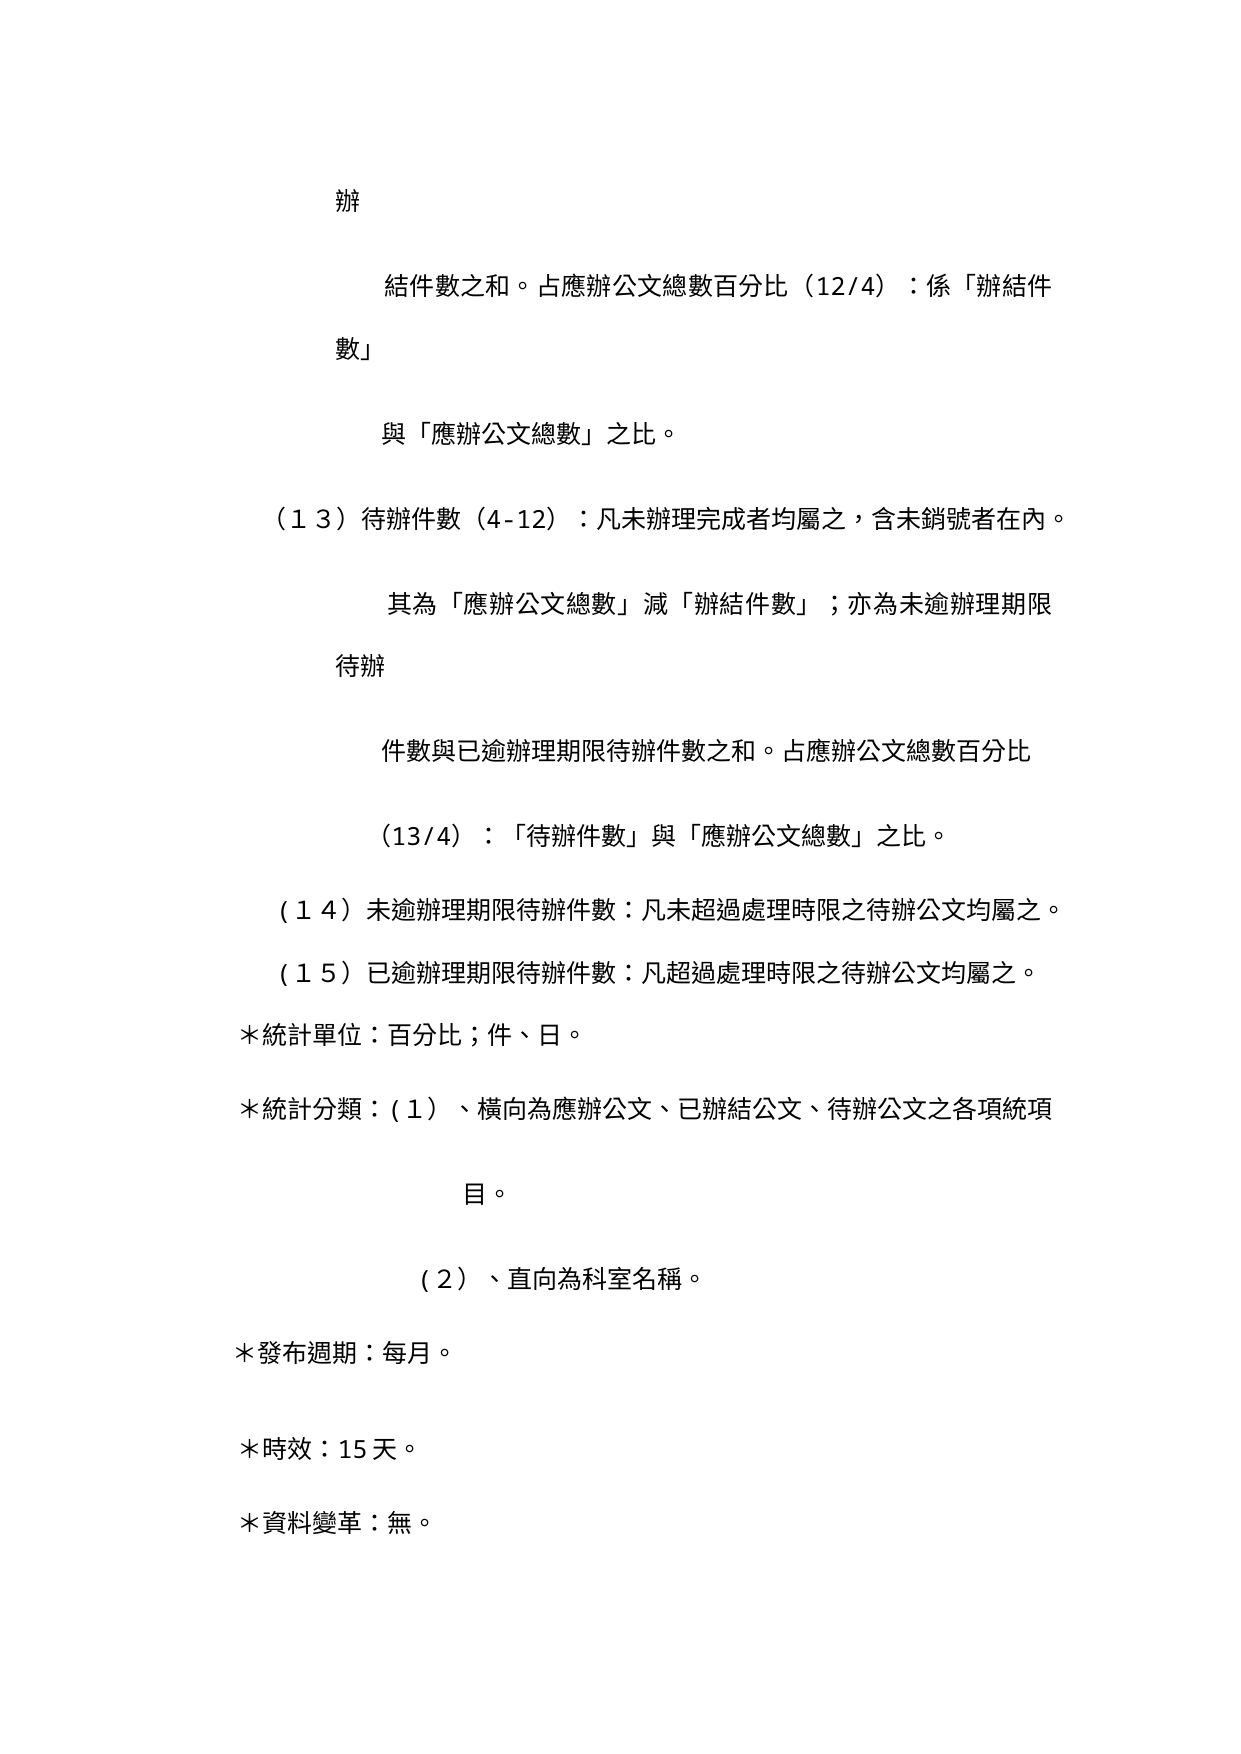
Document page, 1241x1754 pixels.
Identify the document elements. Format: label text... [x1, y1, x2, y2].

text 辦 [261, 158, 1053, 221]
text (２）、直向為科室名稱。 [237, 1236, 1053, 1298]
text （13/4）：「待辦件數」與「應辦公文總數」之比。 [261, 793, 1053, 856]
text (１４）未逾辦理期限待辦件數：凡未超過處理時限之待辦公文均屬之。 [276, 867, 1053, 929]
text ＊統計單位：百分比；件、日。 [237, 992, 1053, 1054]
text 件數與已逾辦理期限待辦件數之和。占應辦公文總數百分比 [261, 708, 1053, 771]
text （１３）待辦件數（4-12）：凡未辦理完成者均屬之，含未銷號者在內。 [261, 476, 1053, 538]
text ＊資料變革：無。 [237, 1479, 1053, 1542]
text ＊時效：15天。 [237, 1406, 1053, 1468]
text 目。 [362, 1151, 1053, 1213]
text (１５）已逾辦理期限待辦件數：凡超過處理時限之待辦公文均屬之。 [276, 929, 1053, 992]
text ＊統計分類：(１）、橫向為應辦公文、已辦結公文、待辦公文之各項統項 [237, 1066, 1053, 1128]
text 結件數之和。占應辦公文總數百分比（12/4）：係「辦結件數」 [261, 243, 1053, 368]
text 與「應辦公文總數」之比。 [261, 391, 1053, 453]
text ＊發布週期：每月。 [232, 1321, 1053, 1383]
text 其為「應辦公文總數」減「辦結件數」；亦為未逾辦理期限待辦 [261, 561, 1053, 686]
